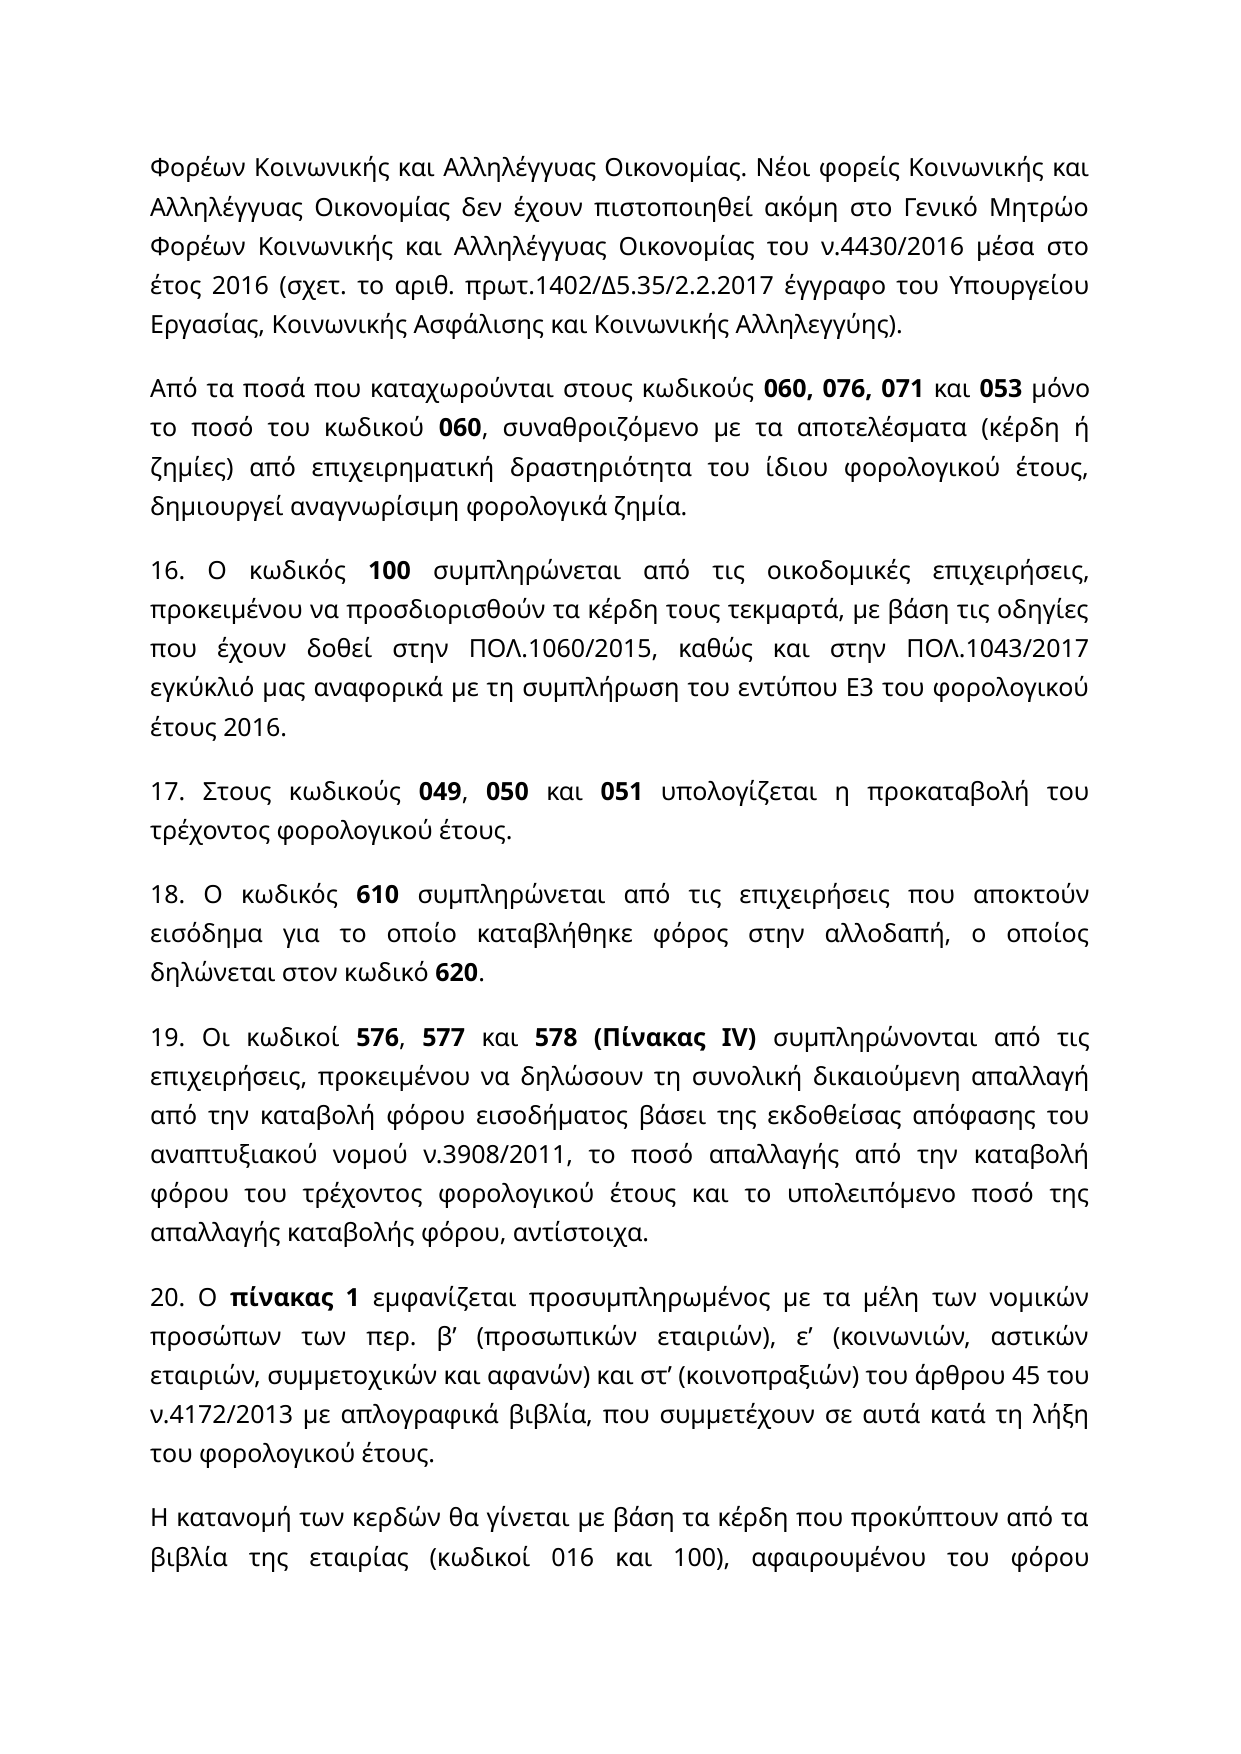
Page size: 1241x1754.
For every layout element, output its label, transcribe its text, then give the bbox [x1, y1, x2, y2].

text 17. Στους κωδικούς 049, 050 και 051 υπολογίζεται η προκαταβολή του τρέχοντος φορολογικού έτους. [150, 773, 1090, 847]
text Φορέων Κοινωνικής και Αλληλέγγυας Οικονομίας. Νέοι φορείς Κοινωνικής και Αλληλέγγυας Οικονομίας δεν έχουν πιστοποιηθεί ακόμη στο Γενικό Μητρώο Φορέων Κοινωνικής και Αλληλέγγυας Οικονομίας του ν.4430/2016 μέσα στο έτος 2016 (σχετ. το αριθ. πρωτ.1402/Δ5.35/2.2.2017 έγγραφο του Υπουργείου Εργασίας, Κοινωνικής Ασφάλισης και Κοινωνικής Αλληλεγγύης). [150, 150, 1090, 341]
text 18. Ο κωδικός 610 συμπληρώνεται από τις επιχειρήσεις που αποκτούν εισόδημα για το οποίο καταβλήθηκε φόρος στην αλλοδαπή, ο οποίος δηλώνεται στον κωδικό 620. [150, 877, 1090, 989]
text 20. Ο πίνακας 1 εμφανίζεται προσυμπληρωμένος με τα μέλη των νομικών προσώπων των περ. β’ (προσωπικών εταιριών), ε’ (κοινωνιών, αστικών εταιριών, συμμετοχικών και αφανών) και στ’ (κοινοπραξιών) του άρθρου 45 του ν.4172/2013 με απλογραφικά βιβλία, που συμμετέχουν σε αυτά κατά τη λήξη του φορολογικού έτους. [150, 1279, 1090, 1470]
text Η κατανομή των κερδών θα γίνεται με βάση τα κέρδη που προκύπτουν από τα βιβλία της εταιρίας (κωδικοί 016 και 100), αφαιρουμένου του φόρου [150, 1500, 1090, 1573]
text 16. Ο κωδικός 100 συμπληρώνεται από τις οικοδομικές επιχειρήσεις, προκειμένου να προσδιορισθούν τα κέρδη τους τεκμαρτά, με βάση τις οδηγίες που έχουν δοθεί στην ΠΟΛ.1060/2015, καθώς και στην ΠΟΛ.1043/2017 εγκύκλιό μας αναφορικά με τη συμπλήρωση του εντύπου Ε3 του φορολογικού έτους 2016. [150, 552, 1090, 743]
text 19. Οι κωδικοί 576, 577 και 578 (Πίνακας IV) συμπληρώνονται από τις επιχειρήσεις, προκειμένου να δηλώσουν τη συνολική δικαιούμενη απαλλαγή από την καταβολή φόρου εισοδήματος βάσει της εκδοθείσας απόφασης του αναπτυξιακού νομού ν.3908/2011, το ποσό απαλλαγής από την καταβολή φόρου του τρέχοντος φορολογικού έτους και το υπολειπόμενο ποσό της απαλλαγής καταβολής φόρου, αντίστοιχα. [150, 1019, 1090, 1249]
text Από τα ποσά που καταχωρούνται στους κωδικούς 060, 076, 071 και 053 μόνο το ποσό του κωδικού 060, συναθροιζόμενο με τα αποτελέσματα (κέρδη ή ζημίες) από επιχειρηματική δραστηριότητα του ίδιου φορολογικού έτους, δημιουργεί αναγνωρίσιμη φορολογικά ζημία. [150, 371, 1090, 522]
